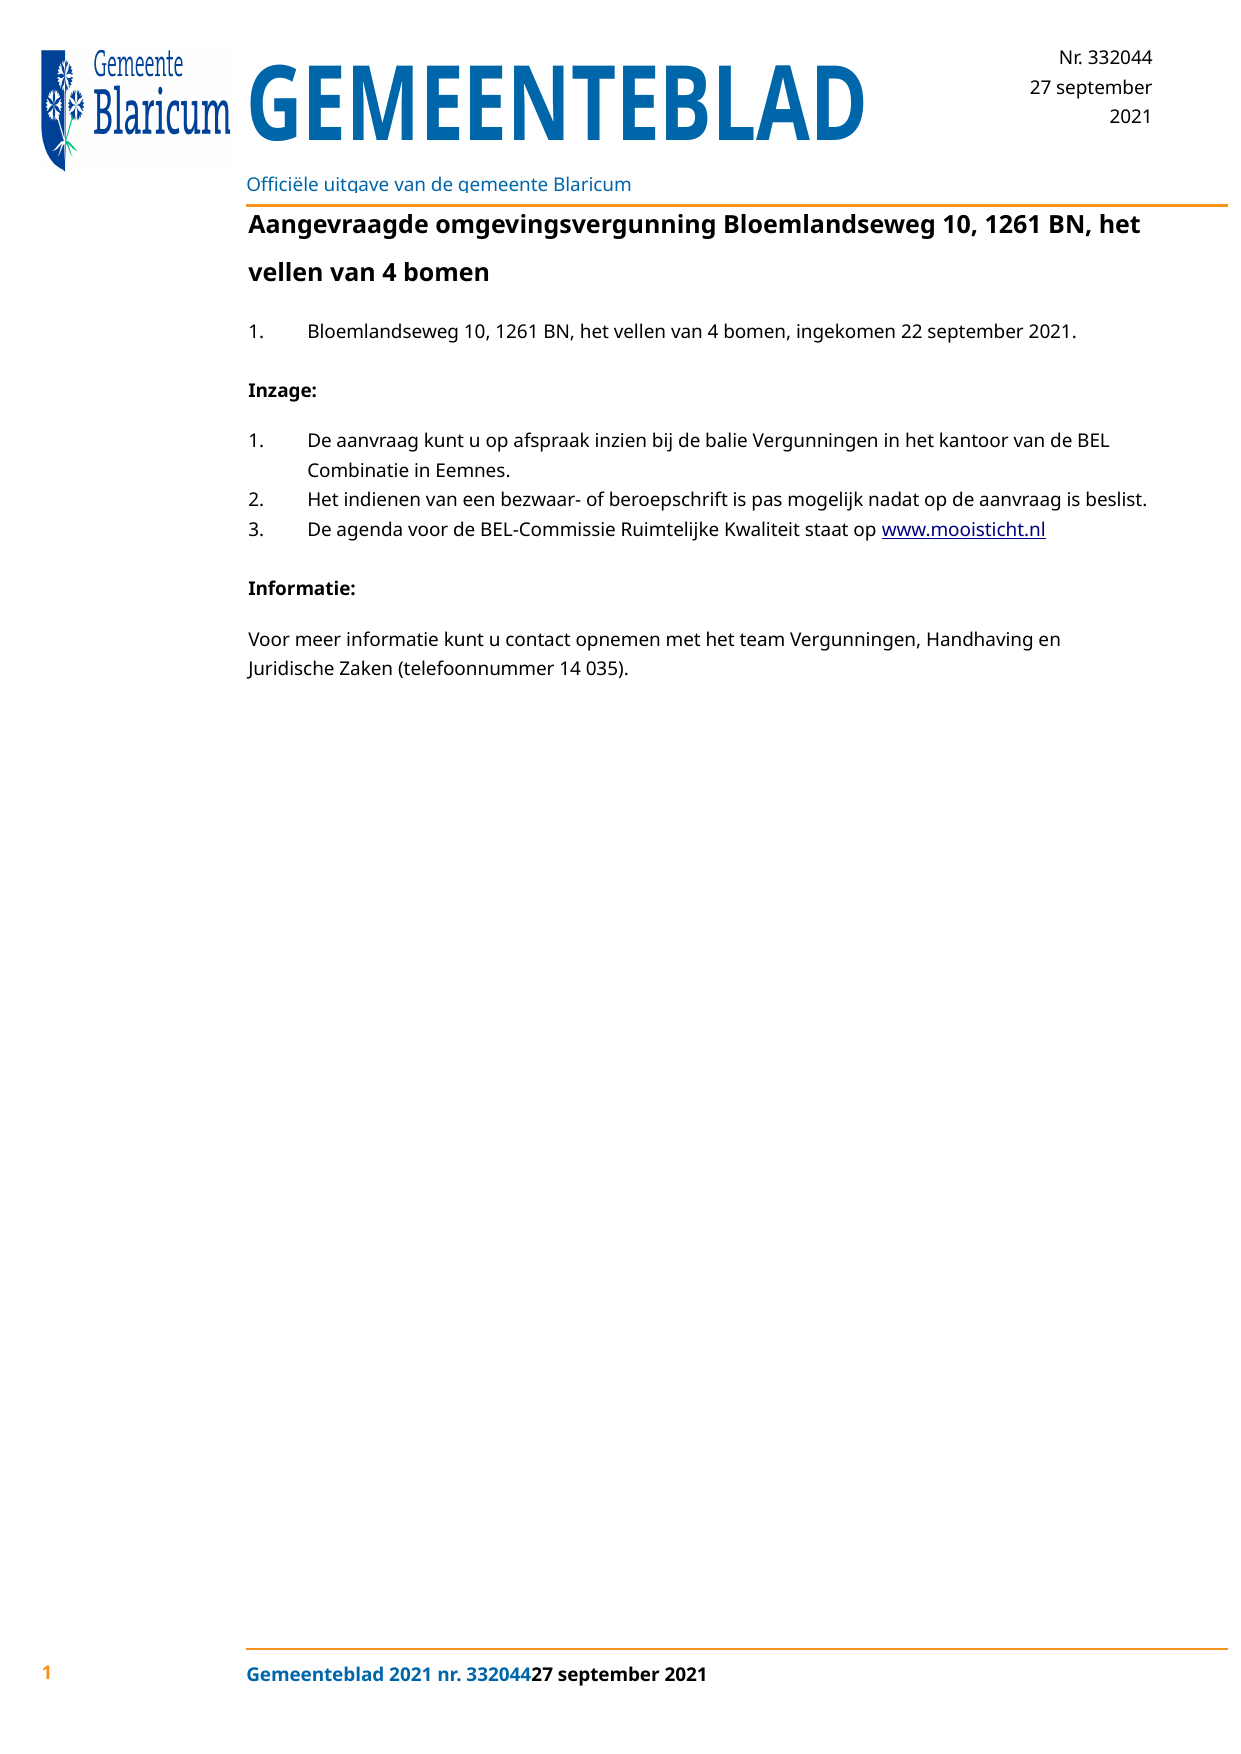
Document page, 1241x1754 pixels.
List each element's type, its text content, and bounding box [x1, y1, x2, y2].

list Het indienen van een bezwaar- of beroepschrift is pas mogelijk nadat op de aanvraag is beslist. [248, 487, 1152, 512]
text Informatie: [248, 575, 1152, 601]
text Voor meer informatie kunt u contact opnemen met het team Vergunningen, Handhaving en Juridische Zaken (telefoonnummer 14 035). [248, 626, 1152, 681]
picture [41, 47, 231, 172]
list Bloemlandseweg 10, 1261 BN, het vellen van 4 bomen, ingekomen 22 september 2021. [248, 318, 1152, 344]
text Aangevraagde omgevingsvergunning Bloemlandseweg 10, 1261 BN, het vellen van 4 bomen [248, 207, 1152, 288]
list De aanvraag kunt u op afspraak inzien bij de balie Vergunningen in het kantoor van de BEL Combinatie in Eemnes. [248, 427, 1152, 483]
text Inzage: [248, 377, 1152, 403]
list De agenda voor de BEL-Commissie Ruimtelijke Kwaliteit staat op www.mooisticht.nl [248, 516, 1152, 542]
